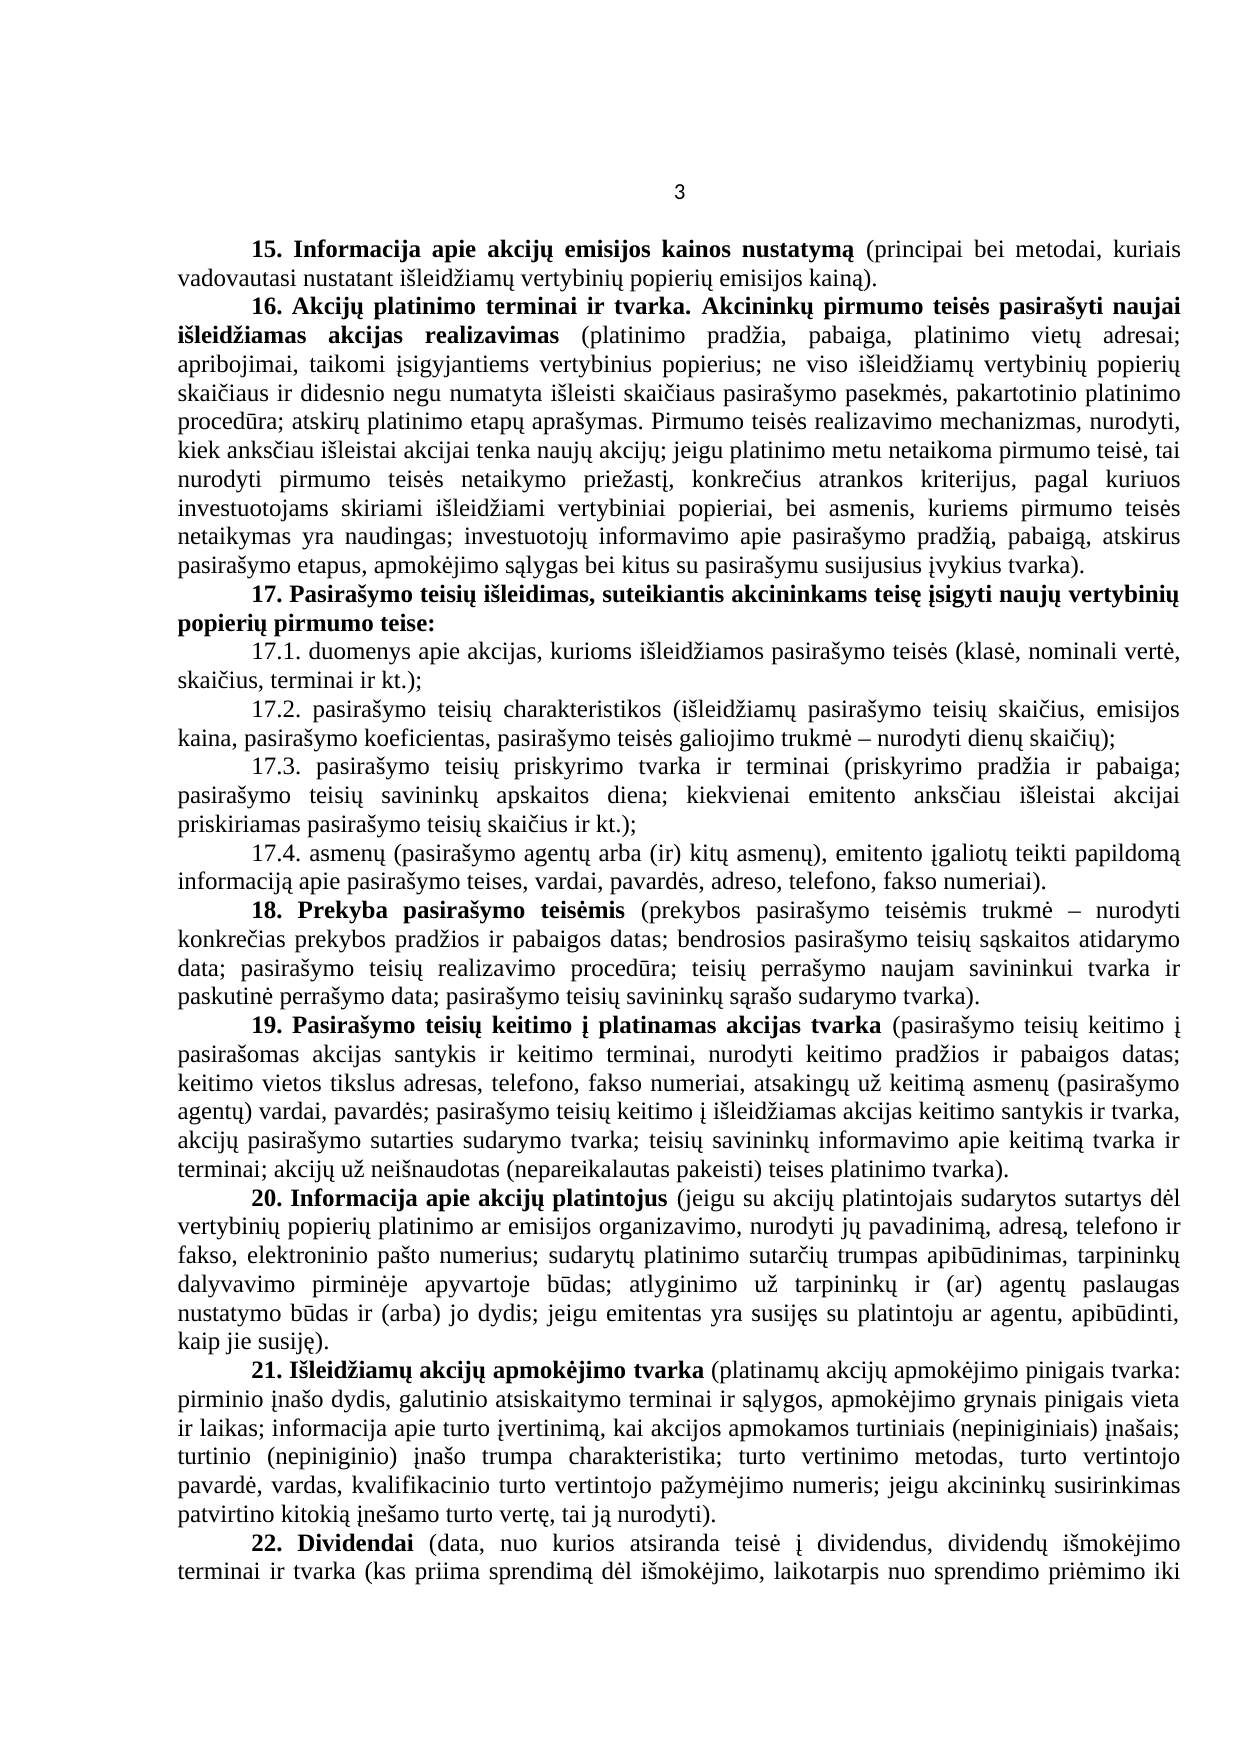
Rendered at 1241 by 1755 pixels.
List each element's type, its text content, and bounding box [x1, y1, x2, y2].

text 21. Išleidžiamų akcijų apmokėjimo tvarka (platinamų akcijų apmokėjimo pinigais tvarka: pirminio įnašo dydis, galutinio atsiskaitymo terminai ir sąlygos, apmokėjimo grynais pinigais vieta ir laikas; informacija apie turto įvertinimą, kai akcijos apmokamos turtiniais (nepiniginiais) įnašais; turtinio (nepiniginio) įnašo trumpa charakteristika; turto vertinimo metodas, turto vertintojo pavardė, vardas, kvalifikacinio turto vertintojo pažymėjimo numeris; jeigu akcininkų susirinkimas patvirtino kitokią įnešamo turto vertę, tai ją nurodyti). [177, 1355, 1181, 1528]
text 17. Pasirašymo teisių išleidimas, suteikiantis akcininkams teisę įsigyti naujų vertybinių popierių pirmumo teise: [177, 579, 1181, 636]
text 22. Dividendai (data, nuo kurios atsiranda teisė į dividendus, dividendų išmokėjimo terminai ir tvarka (kas priima sprendimą dėl išmokėjimo, laikotarpis nuo sprendimo priėmimo iki [177, 1528, 1181, 1585]
text 16. Akcijų platinimo terminai ir tvarka. Akcininkų pirmumo teisės pasirašyti naujai išleidžiamas akcijas realizavimas (platinimo pradžia, pabaiga, platinimo vietų adresai; apribojimai, taikomi įsigyjantiems vertybinius popierius; ne viso išleidžiamų vertybinių popierių skaičiaus ir didesnio negu numatyta išleisti skaičiaus pasirašymo pasekmės, pakartotinio platinimo procedūra; atskirų platinimo etapų aprašymas. Pirmumo teisės realizavimo mechanizmas, nurodyti, kiek anksčiau išleistai akcijai tenka naujų akcijų; jeigu platinimo metu netaikoma pirmumo teisė, tai nurodyti pirmumo teisės netaikymo priežastį, konkrečius atrankos kriterijus, pagal kuriuos investuotojams skiriami išleidžiami vertybiniai popieriai, bei asmenis, kuriems pirmumo teisės netaikymas yra naudingas; investuotojų informavimo apie pasirašymo pradžią, pabaigą, atskirus pasirašymo etapus, apmokėjimo sąlygas bei kitus su pasirašymu susijusius įvykius tvarka). [177, 291, 1181, 579]
text 17.4. asmenų (pasirašymo agentų arba (ir) kitų asmenų), emitento įgaliotų teikti papildomą informaciją apie pasirašymo teises, vardai, pavardės, adreso, telefono, fakso numeriai). [177, 838, 1181, 895]
text 17.3. pasirašymo teisių priskyrimo tvarka ir terminai (priskyrimo pradžia ir pabaiga; pasirašymo teisių savininkų apskaitos diena; kiekvienai emitento anksčiau išleistai akcijai priskiriamas pasirašymo teisių skaičius ir kt.); [177, 751, 1181, 838]
text 18. Prekyba pasirašymo teisėmis (prekybos pasirašymo teisėmis trukmė – nurodyti konkrečias prekybos pradžios ir pabaigos datas; bendrosios pasirašymo teisių sąskaitos atidarymo data; pasirašymo teisių realizavimo procedūra; teisių perrašymo naujam savininkui tvarka ir paskutinė perrašymo data; pasirašymo teisių savininkų sąrašo sudarymo tvarka). [177, 895, 1181, 1010]
text 19. Pasirašymo teisių keitimo į platinamas akcijas tvarka (pasirašymo teisių keitimo į pasirašomas akcijas santykis ir keitimo terminai, nurodyti keitimo pradžios ir pabaigos datas; keitimo vietos tikslus adresas, telefono, fakso numeriai, atsakingų už keitimą asmenų (pasirašymo agentų) vardai, pavardės; pasirašymo teisių keitimo į išleidžiamas akcijas keitimo santykis ir tvarka, akcijų pasirašymo sutarties sudarymo tvarka; teisių savininkų informavimo apie keitimą tvarka ir terminai; akcijų už neišnaudotas (nepareikalautas pakeisti) teises platinimo tvarka). [177, 1010, 1181, 1183]
text 17.2. pasirašymo teisių charakteristikos (išleidžiamų pasirašymo teisių skaičius, emisijos kaina, pasirašymo koeficientas, pasirašymo teisės galiojimo trukmė – nurodyti dienų skaičių); [177, 694, 1181, 751]
text 20. Informacija apie akcijų platintojus (jeigu su akcijų platintojais sudarytos sutartys dėl vertybinių popierių platinimo ar emisijos organizavimo, nurodyti jų pavadinimą, adresą, telefono ir fakso, elektroninio pašto numerius; sudarytų platinimo sutarčių trumpas apibūdinimas, tarpininkų dalyvavimo pirminėje apyvartoje būdas; atlyginimo už tarpininkų ir (ar) agentų paslaugas nustatymo būdas ir (arba) jo dydis; jeigu emitentas yra susijęs su platintoju ar agentu, apibūdinti, kaip jie susiję). [177, 1183, 1181, 1355]
text 17.1. duomenys apie akcijas, kurioms išleidžiamos pasirašymo teisės (klasė, nominali vertė, skaičius, terminai ir kt.); [177, 636, 1181, 694]
text 15. Informacija apie akcijų emisijos kainos nustatymą (principai bei metodai, kuriais vadovautasi nustatant išleidžiamų vertybinių popierių emisijos kainą). [177, 234, 1181, 291]
